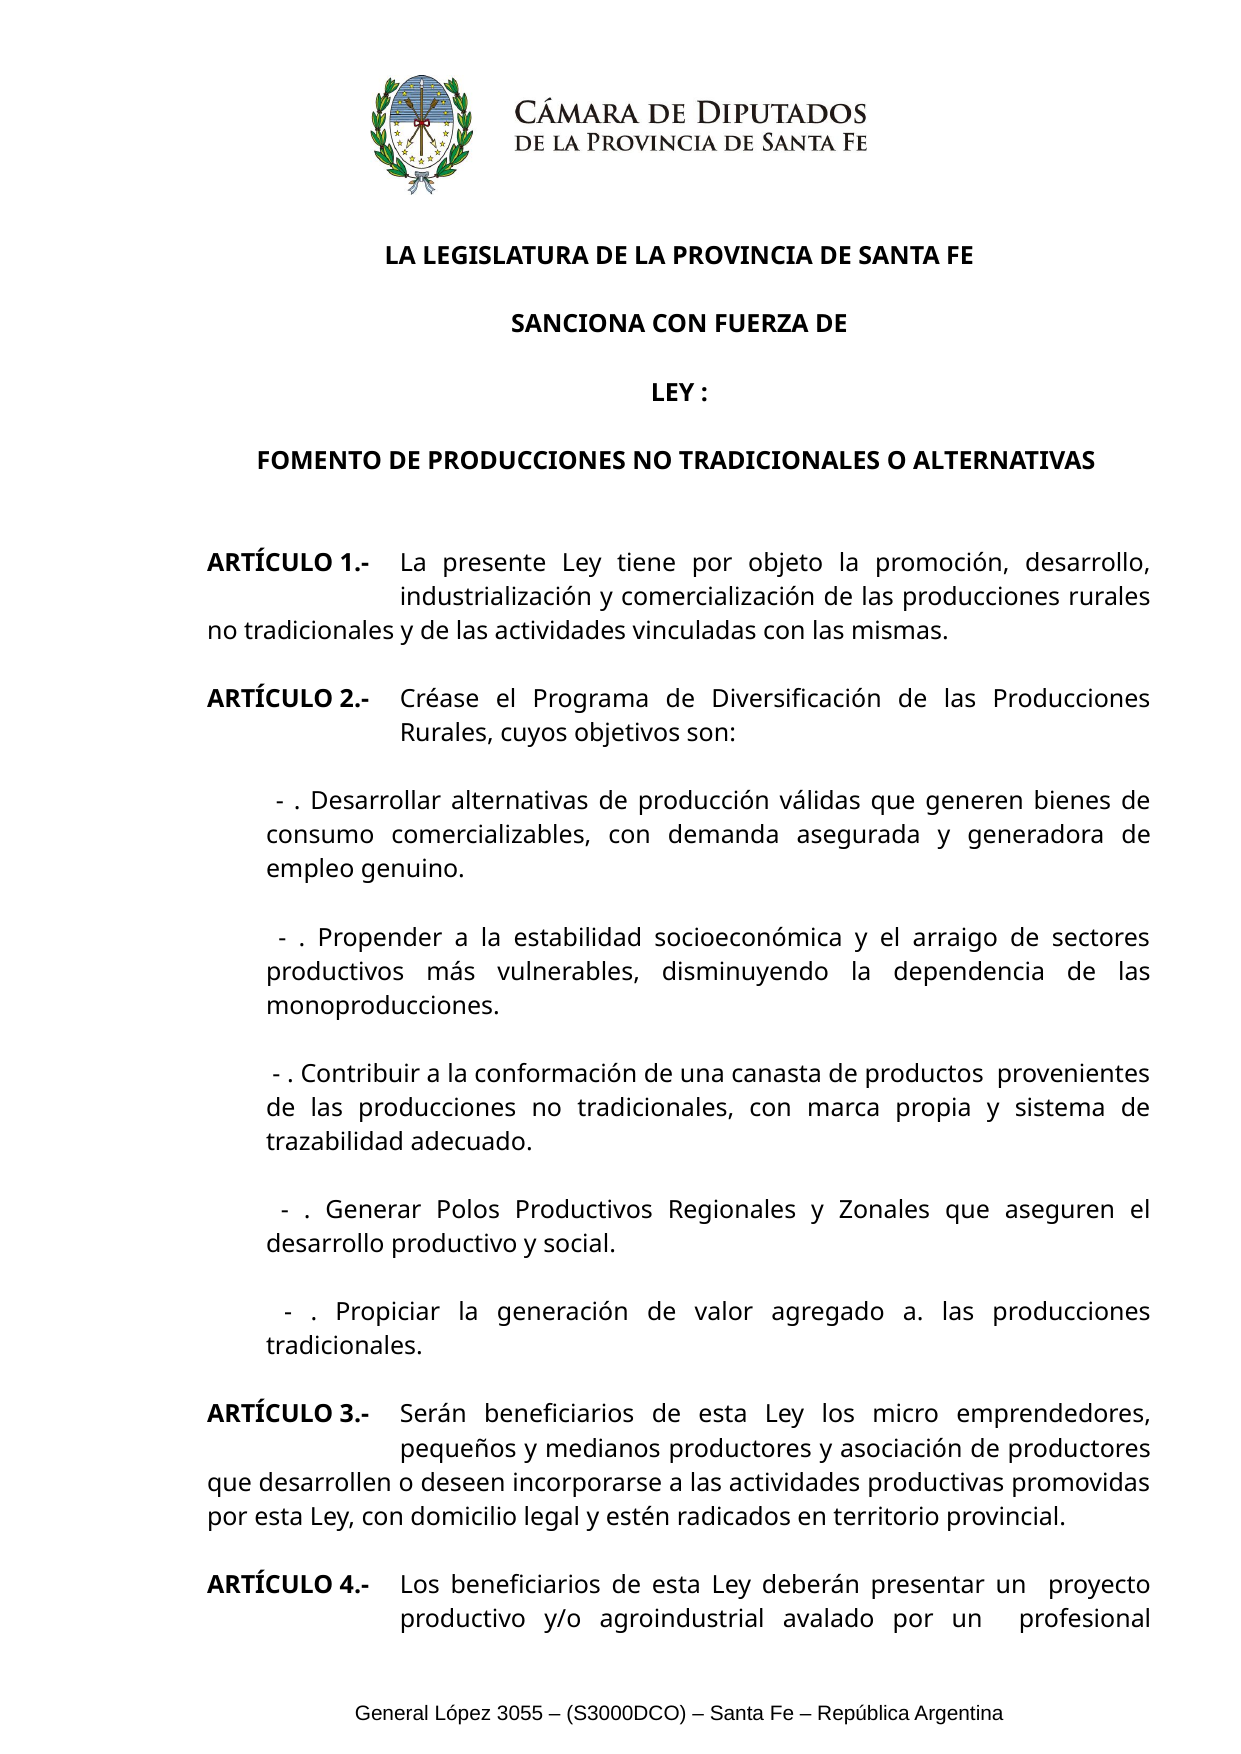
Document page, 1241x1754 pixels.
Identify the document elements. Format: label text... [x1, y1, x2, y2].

text SANCIONA CON FUERZA DE [207, 306, 1152, 340]
text - . Desarrollar alternativas de producción válidas que generen bienes de consumo comercializables, con demanda asegurada y generadora de empleo genuino. [266, 783, 1152, 885]
table_header ARTÍCULO 3.- [207, 1396, 399, 1446]
text FOMENTO DE PRODUCCIONES NO TRADICIONALES O ALTERNATIVAS [207, 442, 1152, 476]
text Créase el Programa de Diversificación de las Producciones Rurales, cuyos objetivos son: [207, 681, 1152, 749]
text - . Propiciar la generación de valor agregado a. las producciones tradicionales. [266, 1294, 1152, 1362]
text - . Propender a la estabilidad socioeconómica y el arraigo de sectores productivos más vulnerables, disminuyendo la dependencia de las monoproducciones. [266, 919, 1152, 1021]
table_header ARTÍCULO 1.- [207, 545, 399, 595]
text - . Contribuir a la conformación de una canasta de productos provenientes de las producciones no tradicionales, con marca propia y sistema de trazabilidad adecuado. [266, 1056, 1152, 1158]
text LA LEGISLATURA DE LA PROVINCIA DE SANTA FE [207, 238, 1152, 272]
table_header ARTÍCULO 4.- [207, 1566, 399, 1617]
table_header ARTÍCULO 2.- [207, 681, 399, 731]
text - . Generar Polos Productivos Regionales y Zonales que aseguren el desarrollo productivo y social. [266, 1192, 1152, 1260]
text La presente Ley tiene por objeto la promoción, desarrollo, industrialización y comercialización de las producciones rurales no tradicionales y de las actividades vinculadas con las mismas. [207, 544, 1152, 647]
text Serán beneficiarios de esta Ley los micro emprendedores, pequeños y medianos productores y asociación de productores que desarrollen o deseen incorporarse a las actividades productivas promovidas por esta Ley, con domicilio legal y estén radicados en territorio provincial. [207, 1396, 1152, 1532]
text Los beneficiarios de esta Ley deberán presentar un proyecto productivo y/o agroindustrial avalado por un profesional [207, 1566, 1152, 1634]
picture [370, 75, 867, 199]
text LEY : [207, 374, 1152, 408]
